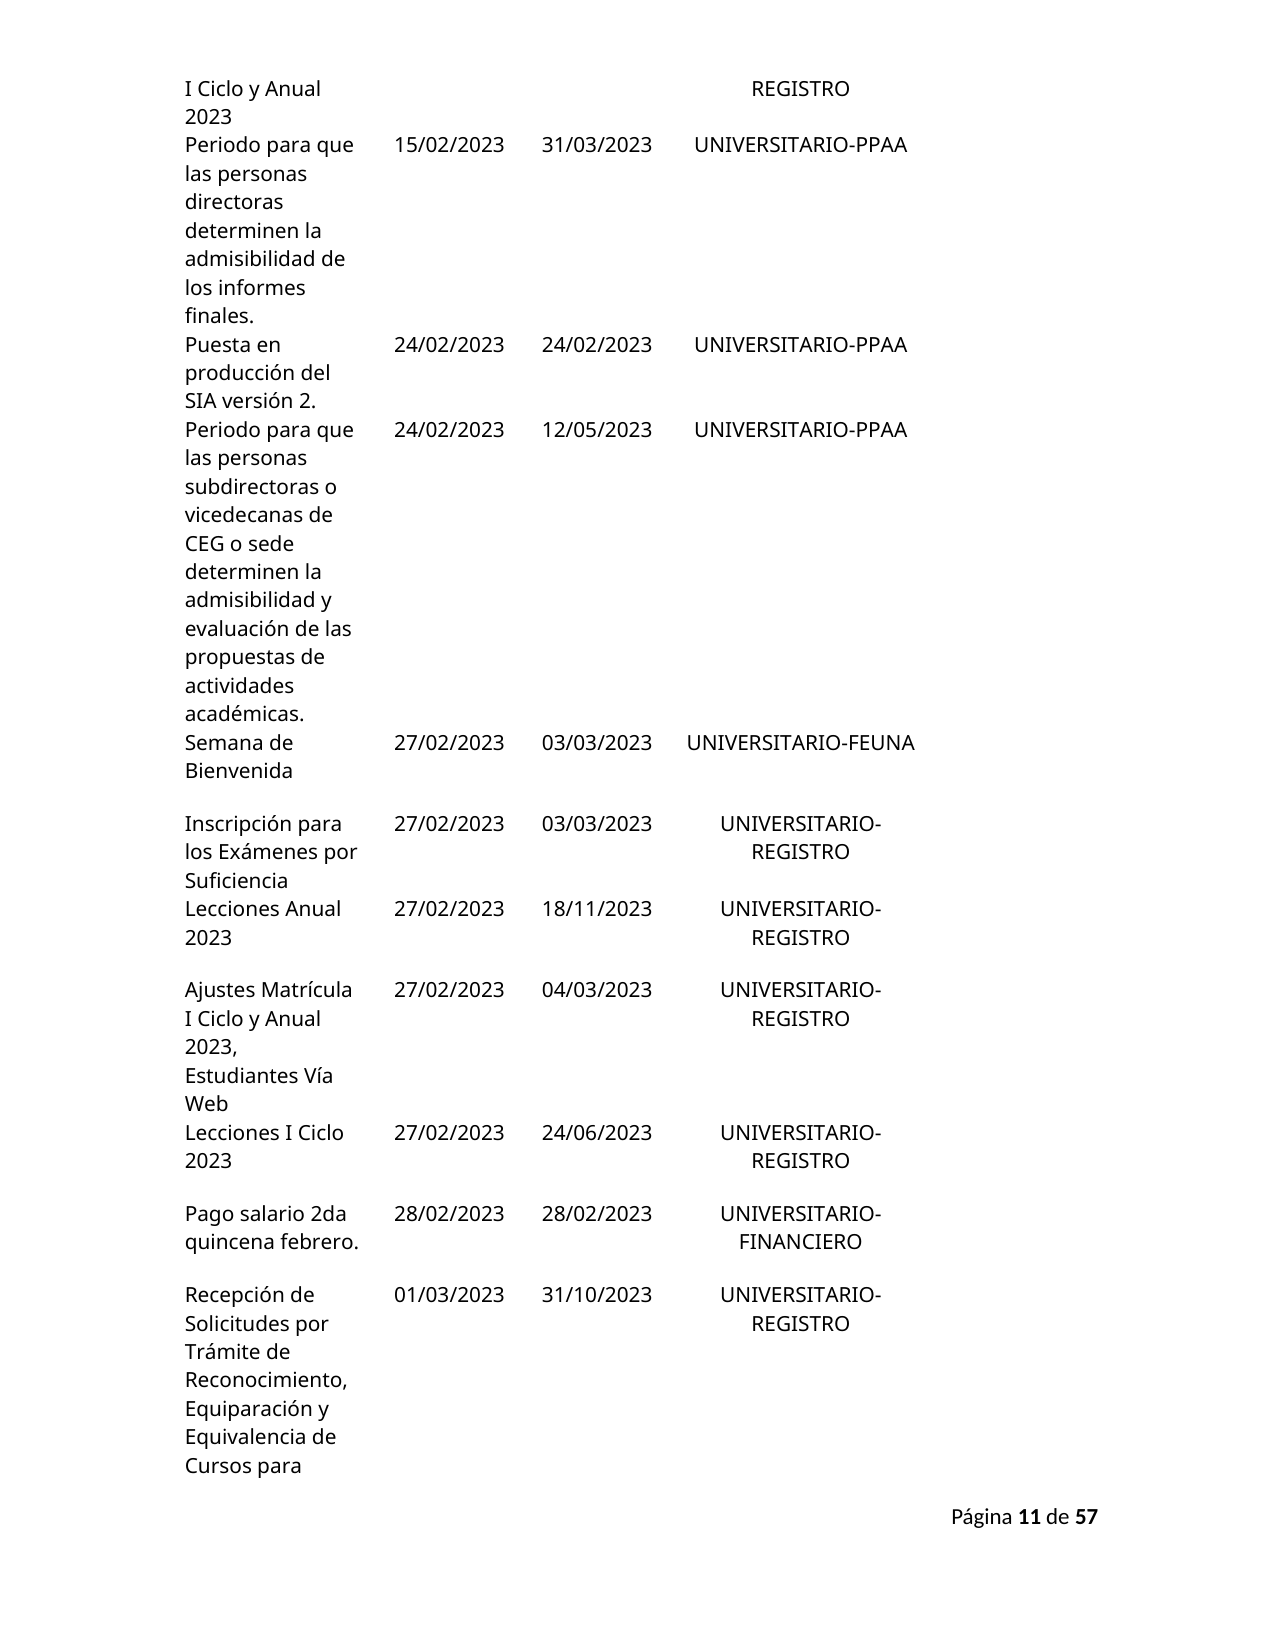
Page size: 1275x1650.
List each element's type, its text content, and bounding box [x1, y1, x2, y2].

table_cell 15/02/2023 [368, 131, 530, 330]
table_cell 12/05/2023 [530, 415, 664, 728]
table_cell [959, 415, 1257, 728]
table_cell [959, 976, 1257, 1118]
table_cell UNIVERSITARIO-PPAA [664, 131, 938, 330]
table_cell [938, 728, 959, 809]
table_cell Lecciones Anual 2023 [177, 894, 368, 976]
table_cell [1257, 809, 1275, 894]
table_cell 27/02/2023 [368, 1118, 530, 1199]
table_cell [938, 330, 959, 415]
table_cell [1257, 74, 1275, 131]
table_cell 24/02/2023 [530, 330, 664, 415]
table_cell Periodo para que las personas directoras determinen la admisibilidad de los informes finales. [177, 131, 368, 330]
table_cell I Ciclo y Anual 2023 [177, 74, 368, 131]
table_cell [959, 728, 1257, 809]
table_cell 03/03/2023 [530, 728, 664, 809]
table_cell UNIVERSITARIO-REGISTRO [664, 976, 938, 1118]
table_cell 01/03/2023 [368, 1280, 530, 1479]
table_cell Periodo para que las personas subdirectoras o vicedecanas de CEG o sede determinen la admisibilidad y evaluación de las propuestas de actividades académicas. [177, 415, 368, 728]
table_cell UNIVERSITARIO-PPAA [664, 415, 938, 728]
table_cell [938, 809, 959, 894]
table_cell [1257, 1199, 1275, 1280]
table_cell 24/06/2023 [530, 1118, 664, 1199]
table_cell 03/03/2023 [530, 809, 664, 894]
table_cell [938, 894, 959, 976]
table_cell [938, 1199, 959, 1280]
table_cell UNIVERSITARIO-REGISTRO [664, 1280, 938, 1479]
table_cell [938, 976, 959, 1118]
table_cell [1257, 1118, 1275, 1199]
table_cell UNIVERSITARIO-REGISTRO [664, 1118, 938, 1199]
table_cell UNIVERSITARIO-REGISTRO [664, 809, 938, 894]
table_cell [368, 74, 530, 131]
table_cell [959, 809, 1257, 894]
table_cell [1257, 976, 1275, 1118]
table_cell UNIVERSITARIO-FINANCIERO [664, 1199, 938, 1280]
table_cell Semana de Bienvenida [177, 728, 368, 809]
table_cell 27/02/2023 [368, 809, 530, 894]
table_cell UNIVERSITARIO-FEUNA [664, 728, 938, 809]
table_cell Puesta en producción del SIA versión 2. [177, 330, 368, 415]
table_cell 28/02/2023 [530, 1199, 664, 1280]
table_cell [1257, 894, 1275, 976]
table_cell [938, 415, 959, 728]
table_cell 24/02/2023 [368, 330, 530, 415]
table_cell [1257, 131, 1275, 330]
table_cell Ajustes Matrícula I Ciclo y Anual 2023, Estudiantes Vía Web [177, 976, 368, 1118]
table_cell [530, 74, 664, 131]
table_cell 24/02/2023 [368, 415, 530, 728]
table_cell [959, 131, 1257, 330]
table_cell Recepción de Solicitudes por Trámite de Reconocimiento, Equiparación y Equivalencia de Cursos para [177, 1280, 368, 1479]
table_cell [938, 1280, 959, 1479]
table_cell [959, 1199, 1257, 1280]
table_cell [1257, 1280, 1275, 1479]
table_cell 04/03/2023 [530, 976, 664, 1118]
table_cell UNIVERSITARIO-REGISTRO [664, 894, 938, 976]
table_cell UNIVERSITARIO-PPAA [664, 330, 938, 415]
table_cell 27/02/2023 [368, 894, 530, 976]
table_cell [938, 131, 959, 330]
table_cell Pago salario 2da quincena febrero. [177, 1199, 368, 1280]
table_cell [1257, 728, 1275, 809]
table_cell Lecciones I Ciclo 2023 [177, 1118, 368, 1199]
table_cell REGISTRO [664, 74, 938, 131]
table_cell [959, 74, 1257, 131]
table_cell 27/02/2023 [368, 728, 530, 809]
table_cell [959, 1118, 1257, 1199]
table_cell [959, 1280, 1257, 1479]
table_cell [1257, 415, 1275, 728]
table_cell 31/10/2023 [530, 1280, 664, 1479]
table_cell Inscripción para los Exámenes por Suficiencia [177, 809, 368, 894]
table_cell [959, 330, 1257, 415]
table_cell [938, 1118, 959, 1199]
table_cell [1257, 330, 1275, 415]
table_cell 28/02/2023 [368, 1199, 530, 1280]
table_cell 31/03/2023 [530, 131, 664, 330]
table_cell [938, 74, 959, 131]
table_cell 27/02/2023 [368, 976, 530, 1118]
table_cell [959, 894, 1257, 976]
table_cell 18/11/2023 [530, 894, 664, 976]
